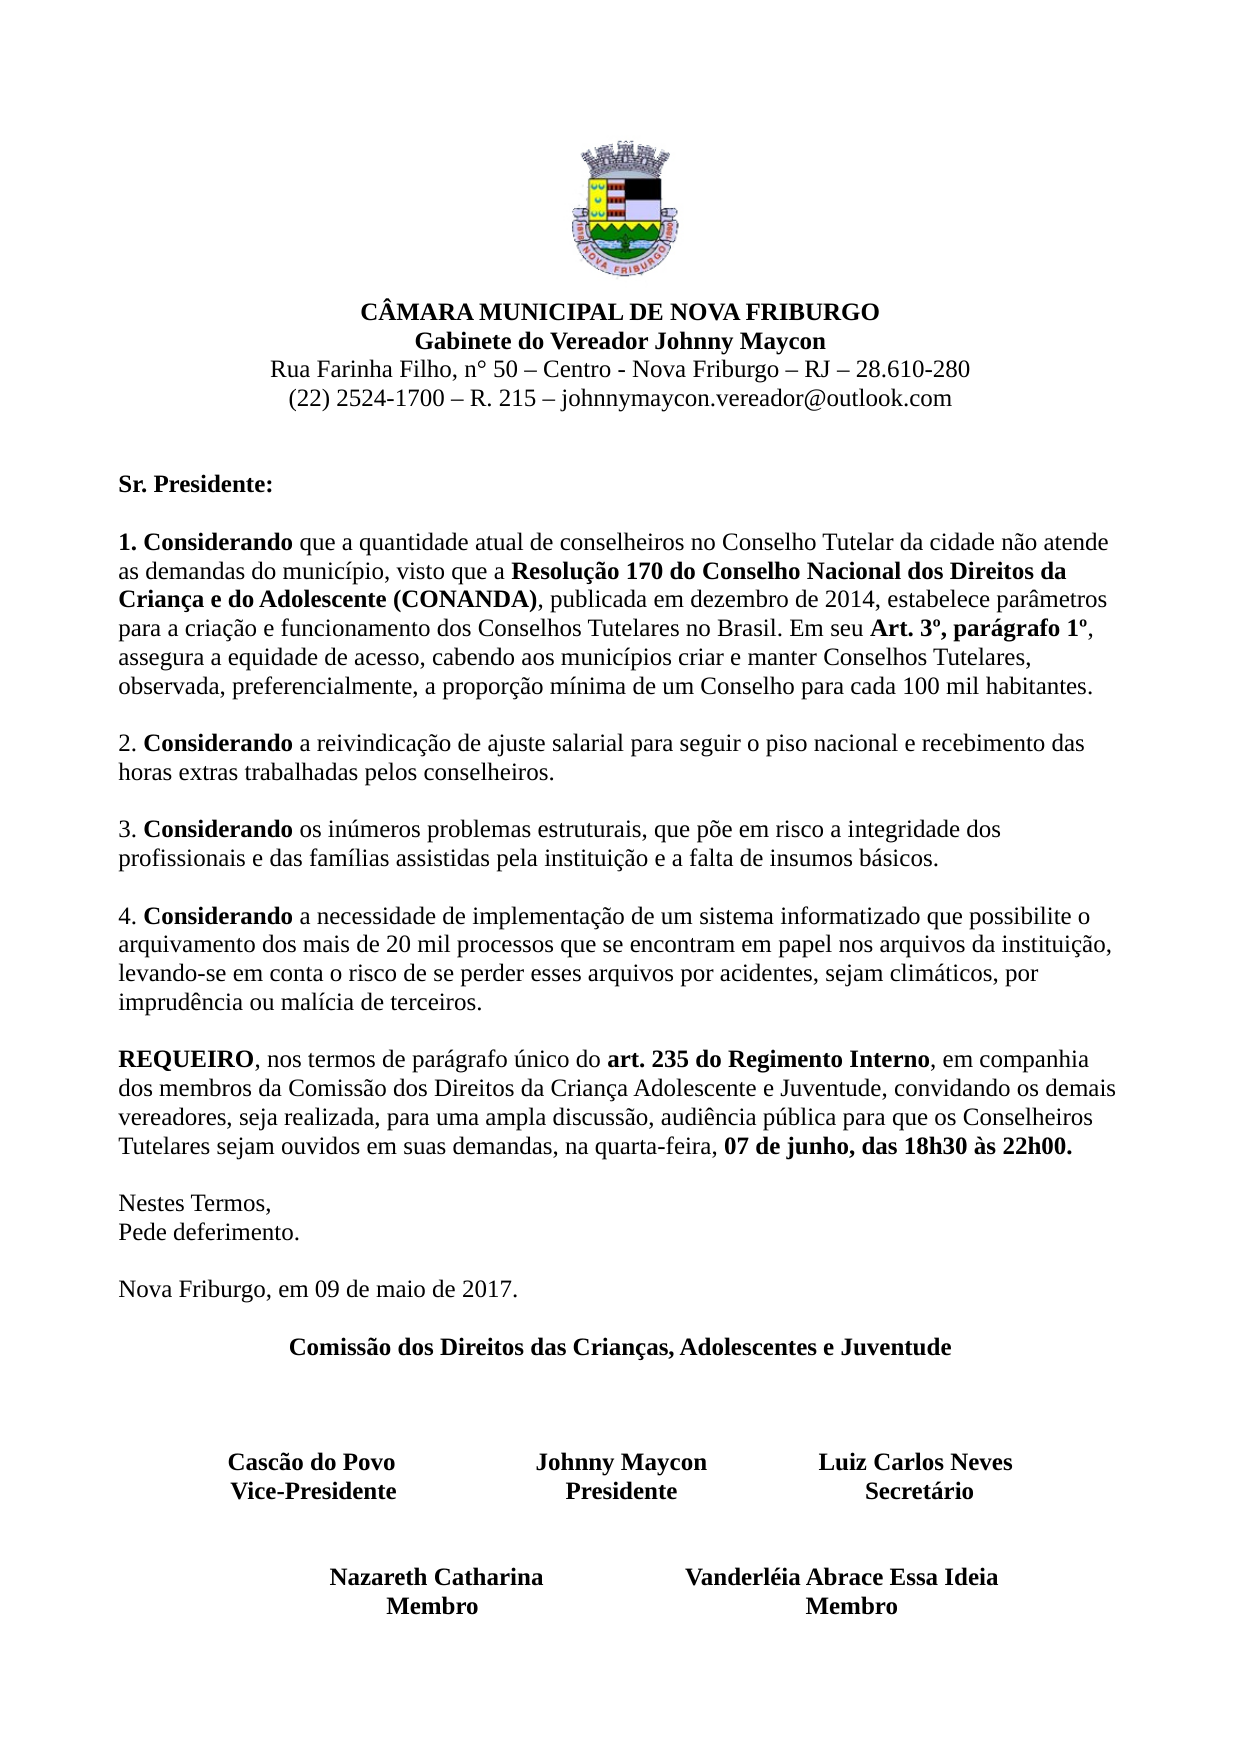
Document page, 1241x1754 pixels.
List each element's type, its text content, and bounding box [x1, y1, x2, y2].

text Rua Farinha Filho, n° 50 – Centro - Nova Friburgo – RJ – 28.610-280 [118, 354, 1122, 383]
text Nova Friburgo, em 09 de maio de 2017. [118, 1274, 1122, 1303]
text Cascão do Povo Johnny Maycon Luiz Carlos Neves [118, 1447, 1122, 1476]
text REQUEIRO, nos termos de parágrafo único do art. 235 do Regimento Interno, em companhia dos membros da Comissão dos Direitos da Criança Adolescente e Juventude, convidando os demais vereadores, seja realizada, para uma ampla discussão, audiência pública para que os Conselheiros Tutelares sejam ouvidos em suas demandas, na quarta-feira, 07 de junho, das 18h30 às 22h00. [118, 1044, 1122, 1159]
picture [555, 127, 686, 288]
text Vice-Presidente Presidente Secretário [118, 1476, 1122, 1504]
text 1. Considerando que a quantidade atual de conselheiros no Conselho Tutelar da cidade não atende as demandas do município, visto que a Resolução 170 do Conselho Nacional dos Direitos da Criança e do Adolescente (CONANDA), publicada em dezembro de 2014, estabelece parâmetros para a criação e funcionamento dos Conselhos Tutelares no Brasil. Em seu Art. 3º, parágrafo 1º, assegura a equidade de acesso, cabendo aos municípios criar e manter Conselhos Tutelares, observada, preferencialmente, a proporção mínima de um Conselho para cada 100 mil habitantes. [118, 527, 1122, 699]
text CÂMARA MUNICIPAL DE NOVA FRIBURGO [118, 297, 1122, 326]
text Nazareth Catharina Vanderléia Abrace Essa Ideia [118, 1562, 1122, 1591]
text (22) 2524-1700 – R. 215 – johnnymaycon.vereador@outlook.com [118, 383, 1122, 412]
text 4. Considerando a necessidade de implementação de um sistema informatizado que possibilite o arquivamento dos mais de 20 mil processos que se encontram em papel nos arquivos da instituição, levando-se em conta o risco de se perder esses arquivos por acidentes, sejam climáticos, por imprudência ou malícia de terceiros. [118, 901, 1122, 1016]
text Comissão dos Direitos das Crianças, Adolescentes e Juventude [118, 1332, 1122, 1361]
text 3. Considerando os inúmeros problemas estruturais, que põe em risco a integridade dos profissionais e das famílias assistidas pela instituição e a falta de insumos básicos. [118, 814, 1122, 872]
text Pede deferimento. [118, 1217, 1122, 1246]
text Sr. Presidente: [118, 469, 1122, 498]
text Nestes Termos, [118, 1188, 1122, 1217]
text 2. Considerando a reivindicação de ajuste salarial para seguir o piso nacional e recebimento das horas extras trabalhadas pelos conselheiros. [118, 728, 1122, 786]
text Membro Membro [118, 1591, 1122, 1619]
text Gabinete do Vereador Johnny Maycon [118, 326, 1122, 354]
